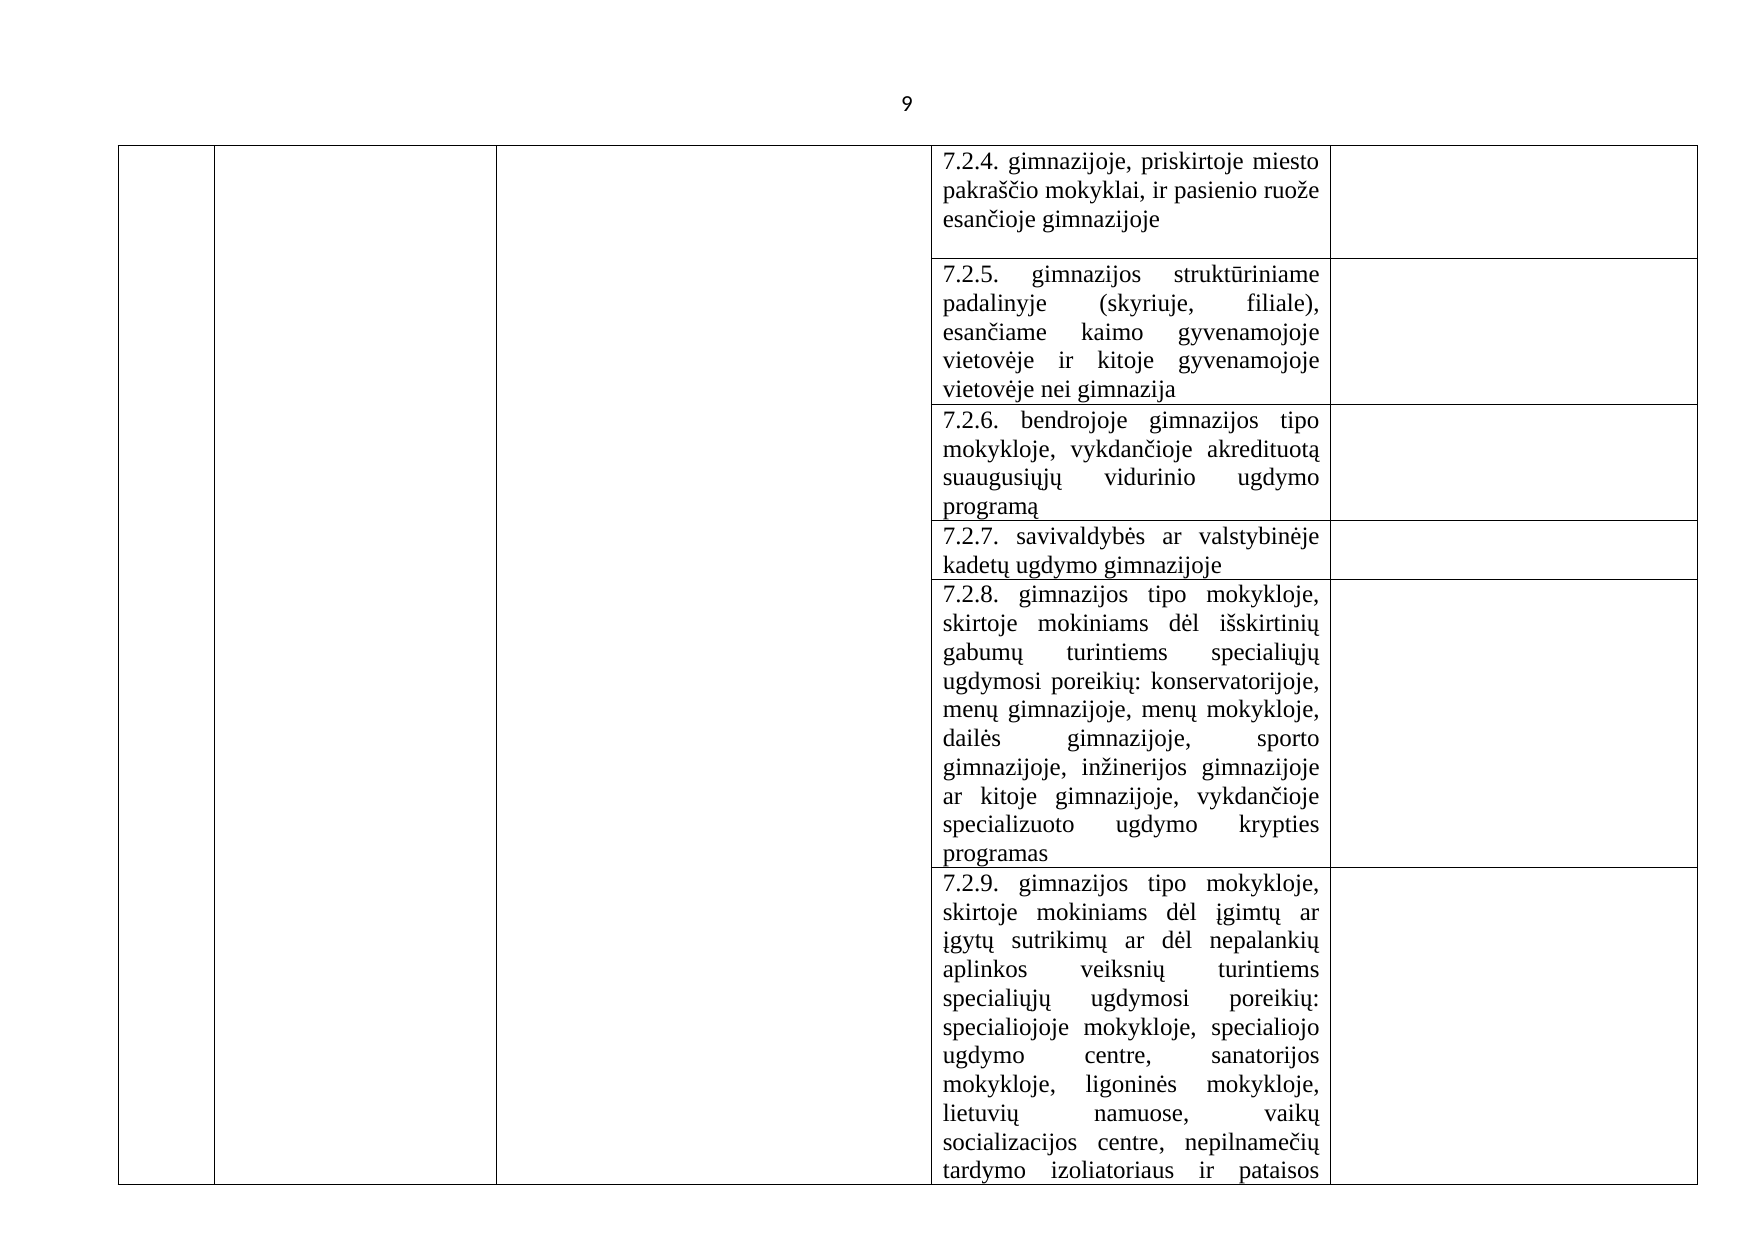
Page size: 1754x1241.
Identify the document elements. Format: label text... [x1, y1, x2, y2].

table_cell 7.2.4. gimnazijoje, priskirtoje miesto pakraščio mokyklai, ir pasienio ruože esančioje gimnazijoje [932, 146, 1330, 258]
table_cell [1331, 259, 1697, 404]
table_cell [1331, 521, 1697, 578]
table_cell 7.2.5. gimnazijos struktūriniame padalinyje (skyriuje, filiale), esančiame kaimo gyvenamojoje vietovėje ir kitoje gyvenamojoje vietovėje nei gimnazija [932, 259, 1330, 404]
table_cell [1331, 146, 1697, 258]
table_cell 7.2.6. bendrojoje gimnazijos tipo mokykloje, vykdančioje akredituotą suaugusiųjų vidurinio ugdymo programą [932, 405, 1330, 520]
table_cell 7.2.9. gimnazijos tipo mokykloje, skirtoje mokiniams dėl įgimtų ar įgytų sutrikimų ar dėl nepalankių aplinkos veiksnių turintiems specialiųjų ugdymosi poreikių: specialiojoje mokykloje, specialiojo ugdymo centre, sanatorijos mokykloje, ligoninės mokykloje, lietuvių namuose, vaikų socializacijos centre, nepilnamečių tardymo izoliatoriaus ir pataisos [932, 868, 1330, 1184]
table_cell [497, 146, 931, 1184]
table_cell 7.2.7. savivaldybės ar valstybinėje kadetų ugdymo gimnazijoje [932, 521, 1330, 578]
table_cell [215, 146, 496, 1184]
table_cell 7.2.8. gimnazijos tipo mokykloje, skirtoje mokiniams dėl išskirtinių gabumų turintiems specialiųjų ugdymosi poreikių: konservatorijoje, menų gimnazijoje, menų mokykloje, dailės gimnazijoje, sporto gimnazijoje, inžinerijos gimnazijoje ar kitoje gimnazijoje, vykdančioje specializuoto ugdymo krypties programas [932, 580, 1330, 867]
table_cell [1331, 405, 1697, 520]
table_cell [119, 146, 214, 1184]
table_cell [1331, 580, 1697, 867]
table_cell [1331, 868, 1697, 1184]
